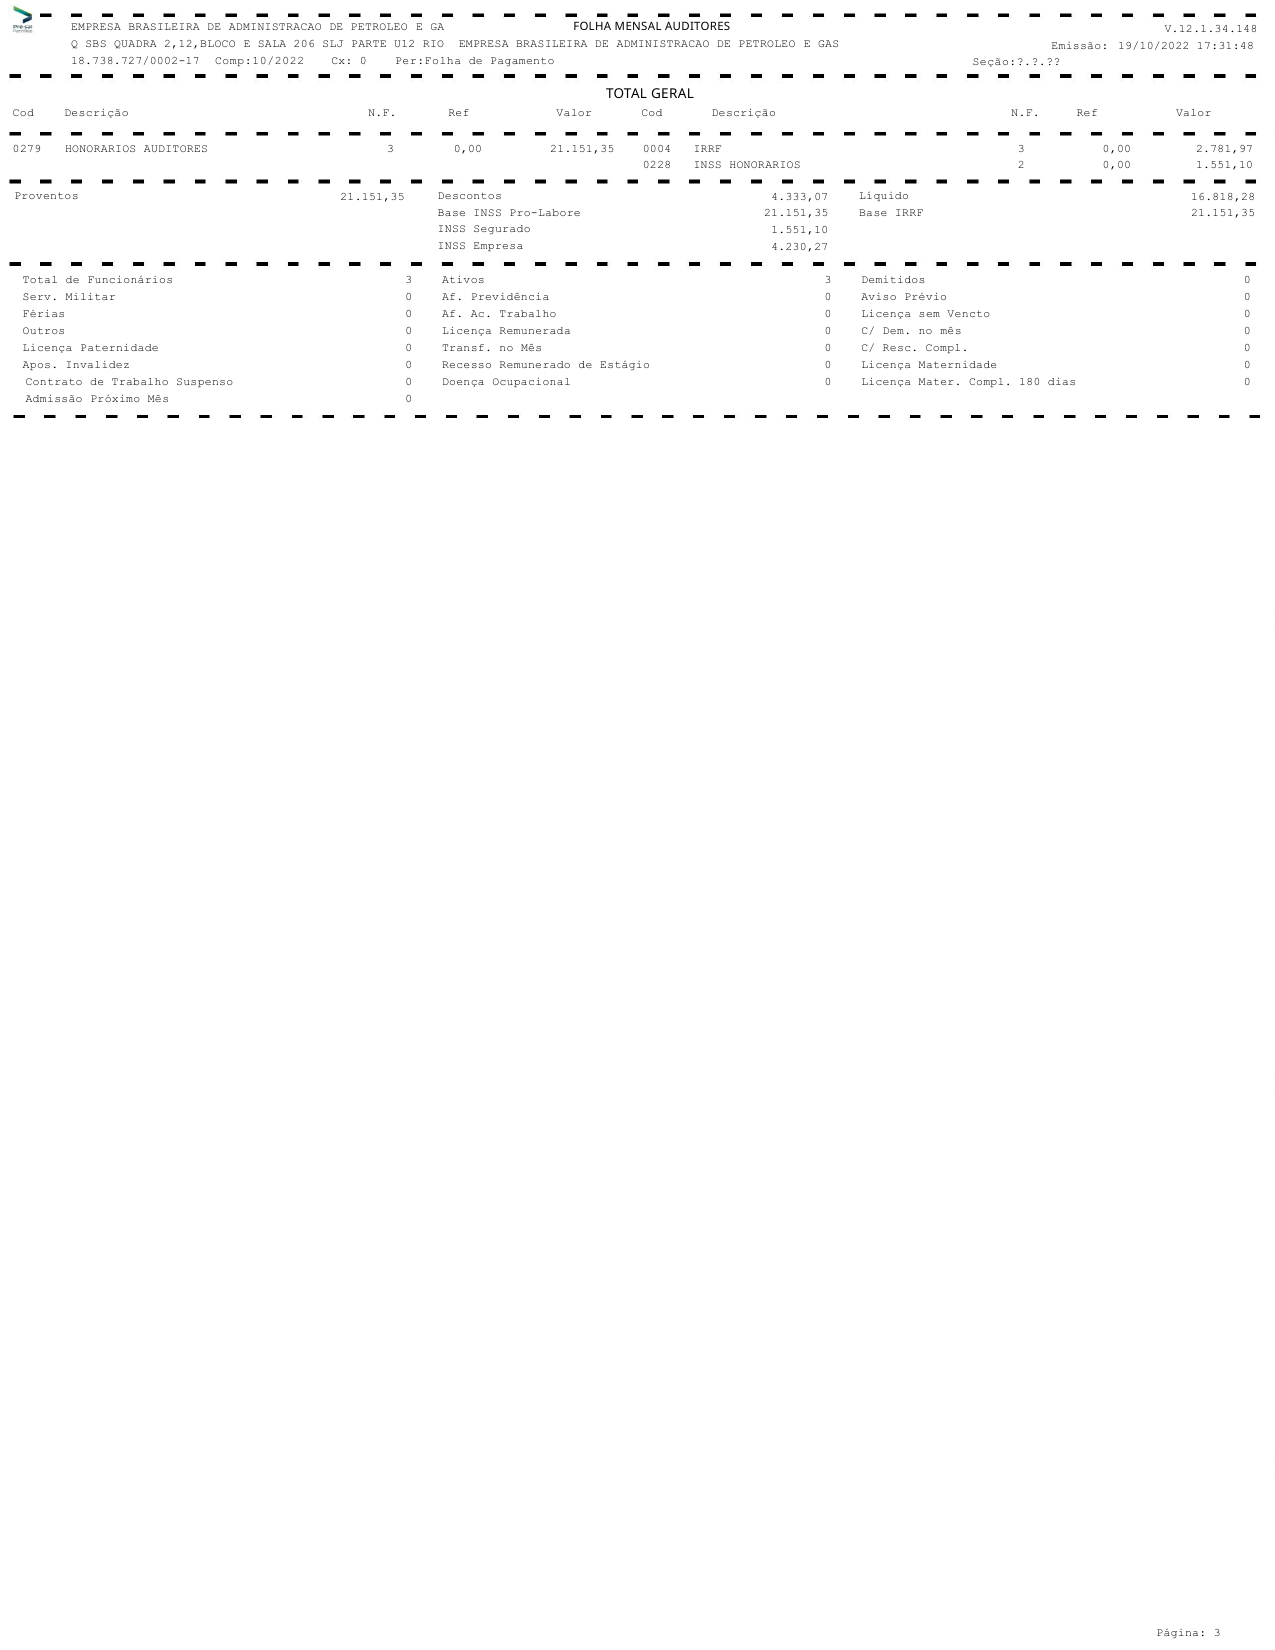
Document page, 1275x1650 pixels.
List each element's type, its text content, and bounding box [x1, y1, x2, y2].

text 21.151,35 [340, 189, 422, 203]
text Licença Maternidade [861, 357, 1018, 371]
text C/ Dem. no mês [861, 323, 1018, 337]
text Proventos [14, 188, 96, 202]
text Admissão Próximo Mês [25, 391, 259, 405]
text FOLHA MENSAL AUDITORES [573, 20, 755, 33]
text Recesso Remunerado de Estágio [442, 358, 675, 371]
text [755, 20, 864, 33]
text Licença Mater. Compl. 180 dias [861, 374, 1102, 388]
text Licença Paternidade [22, 341, 259, 354]
text 0 [405, 323, 429, 337]
text 3 [387, 141, 411, 155]
text Ref [1076, 106, 1115, 119]
text 21.151,35 [764, 206, 846, 219]
text 4.230,27 [771, 239, 846, 253]
text 0 [1244, 357, 1268, 371]
text INSS Empresa [437, 239, 541, 252]
text Serv. Militar [22, 289, 196, 303]
text Af. Ac. Trabalho [442, 306, 591, 320]
text Demitidos [861, 272, 943, 286]
text 3 [405, 272, 429, 286]
text 8.738.727/0002-17 Comp:10/2022 Cx: 0 Per:Folha de Pagamento [95, 53, 864, 67]
text Q SBS QUADRA 2,12,BLOCO E SALA 206 SLJ PARTE U12 RIO EMPRESA BRASILEIRA DE ADMINISTRACAO DE PETROLEO E GAS [71, 37, 864, 50]
text Licença Remunerada [442, 323, 591, 337]
text 3 [1018, 141, 1042, 155]
text 0004 [643, 141, 688, 155]
text 1.551,10 [771, 223, 846, 236]
text 0 [12, 141, 37, 155]
text 1.551,10 [1196, 158, 1271, 172]
text 0 [1244, 341, 1268, 354]
text 279 [37, 141, 58, 155]
text 16.818,28 [1191, 189, 1273, 203]
picture [0, 0, 1275, 1650]
text TOTAL GERAL [606, 86, 719, 102]
text Apos. Invalidez [22, 357, 259, 371]
text Base INSS Pro-Labore [437, 205, 603, 219]
text 2 [1018, 158, 1042, 172]
text 0 [824, 306, 849, 320]
text Doença Ocupacional [442, 374, 675, 388]
text N.F. [368, 106, 414, 119]
text Cod [641, 106, 680, 119]
text Cod [12, 106, 58, 119]
text C/ Resc. Compl. [861, 341, 1018, 354]
text 0 [405, 374, 429, 388]
text Líquido [859, 188, 926, 202]
text Aviso Prévio [861, 289, 964, 303]
text HONORARIOS AUDITORES [65, 141, 230, 155]
text 0 [405, 357, 429, 371]
text Licença sem Vencto [861, 306, 1018, 320]
text 0 [405, 306, 429, 320]
text 4.333,07 [771, 189, 846, 203]
text V.12.1.34.148 [1164, 22, 1275, 35]
text Descrição [711, 106, 793, 119]
text INSS HONORARIOS [693, 158, 818, 172]
text Total de Funcionários [22, 272, 196, 286]
text Seção:?.?.?? [972, 55, 1129, 68]
text 0 [824, 357, 849, 371]
text Af. Previdência [442, 289, 591, 303]
text 0 [405, 391, 429, 405]
text Contrato de Trabalho Suspenso [25, 374, 259, 388]
text Ref [448, 106, 499, 119]
text 0 [824, 289, 849, 303]
text 19/10/2022 17:31:48 [1118, 38, 1275, 52]
text 3 [824, 272, 849, 286]
text Descrição [64, 106, 146, 119]
text 21.151,35 [550, 141, 632, 155]
text IRRF [693, 141, 818, 155]
text 0 [405, 341, 429, 354]
text INSS Segurado [437, 222, 603, 235]
text 1 [71, 53, 95, 67]
text 0,00 [453, 141, 499, 155]
text Ativos [442, 272, 502, 286]
text Valor [556, 106, 609, 119]
text 0 [1244, 374, 1268, 388]
text 2.781,97 [1196, 141, 1271, 155]
text 0 [1244, 272, 1268, 286]
text N.F. [1011, 106, 1057, 119]
text 0228 [643, 158, 688, 172]
text 21.151,35 [1191, 206, 1273, 219]
text 0,00 [1102, 158, 1148, 172]
text 0 [824, 374, 849, 388]
text 0 [824, 323, 849, 337]
text Outros [22, 323, 83, 337]
text 0 [1244, 306, 1268, 320]
text Emissão: [1051, 38, 1118, 52]
text Valor [1176, 106, 1229, 119]
text 0 [824, 341, 849, 354]
text Férias [22, 306, 83, 320]
text Página: 3 [1156, 1626, 1237, 1639]
text Descontos [437, 188, 519, 202]
text EMPRESA BRASILEIRA DE ADMINISTRACAO DE PETROLEO E GA [71, 20, 573, 33]
text 0 [405, 289, 429, 303]
text Transf. no Mês [442, 341, 591, 354]
text 0,00 [1102, 141, 1148, 155]
text 0 [1244, 323, 1268, 337]
text 0 [1244, 289, 1268, 303]
text Base IRRF [859, 205, 941, 219]
